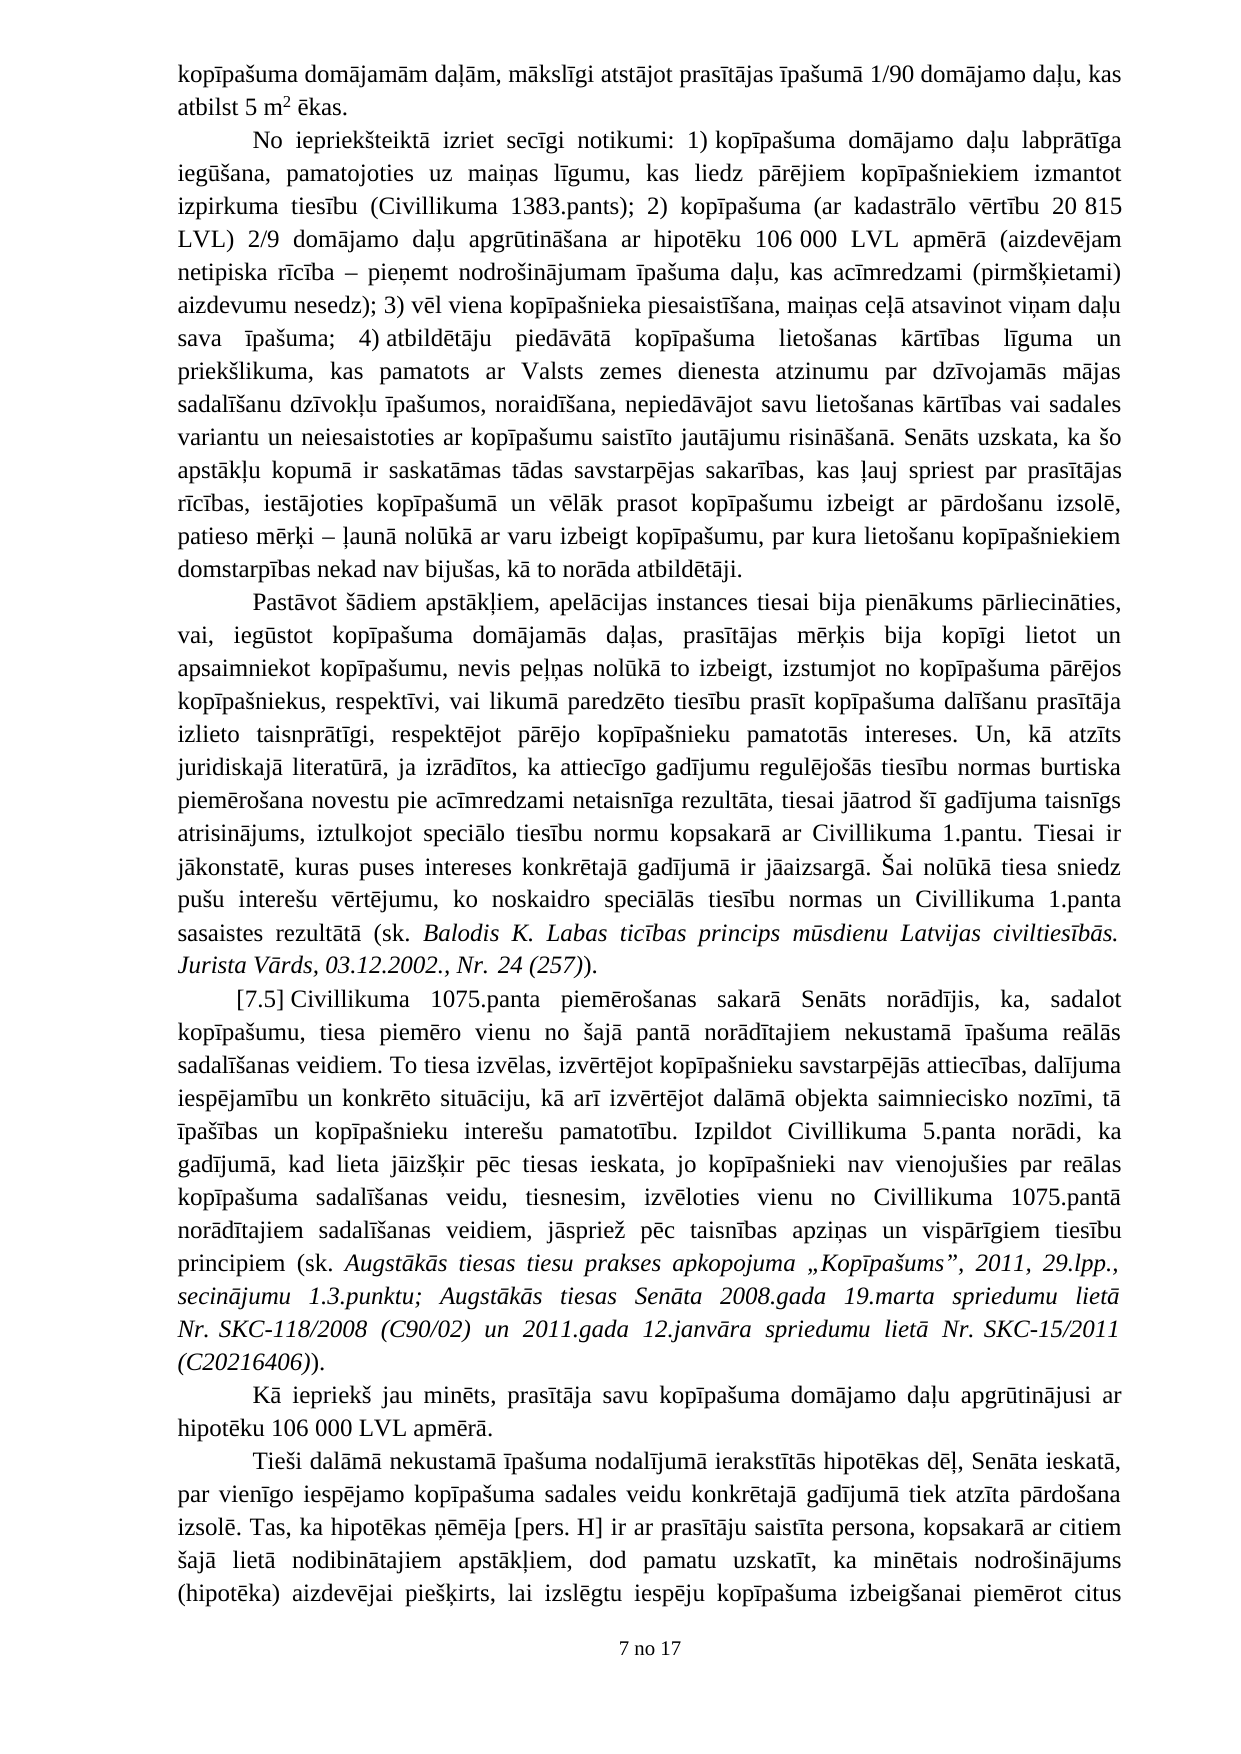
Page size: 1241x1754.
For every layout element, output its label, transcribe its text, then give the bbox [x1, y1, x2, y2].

text Pastāvot šādiem apstākļiem, apelācijas instances tiesai bija pienākums pārliecināties, vai, iegūstot kopīpašuma domājamās daļas, prasītājas mērķis bija kopīgi lietot un apsaimniekot kopīpašumu, nevis peļņas nolūkā to izbeigt, izstumjot no kopīpašuma pārējos kopīpašniekus, respektīvi, vai likumā paredzēto tiesību prasīt kopīpašuma dalīšanu prasītāja izlieto taisnprātīgi, respektējot pārējo kopīpašnieku pamatotās intereses. Un, kā atzīts juridiskajā literatūrā, ja izrādītos, ka attiecīgo gadījumu regulējošās tiesību normas burtiska piemērošana novestu pie acīmredzami netaisnīga rezultāta, tiesai jāatrod šī gadījuma taisnīgs atrisinājums, iztulkojot speciālo tiesību normu kopsakarā ar Civillikuma 1.pantu. Tiesai ir jākonstatē, kuras puses intereses konkrētajā gadījumā ir jāaizsargā. Šai nolūkā tiesa sniedz pušu interešu vērtējumu, ko noskaidro speciālās tiesību normas un Civillikuma 1.panta sasaistes rezultātā (sk. Balodis K. Labas ticības princips mūsdienu Latvijas civiltiesībās. Jurista Vārds, 03.12.2002., Nr. 24 (257)). [177, 587, 1122, 979]
text kopīpašuma domājamām daļām, mākslīgi atstājot prasītājas īpašumā 1/90 domājamo daļu, kas atbilst 5 m2 ēkas. [177, 59, 1122, 121]
text [7.5] Civillikuma 1075.panta piemērošanas sakarā Senāts norādījis, ka, sadalot kopīpašumu, tiesa piemēro vienu no šajā pantā norādītajiem nekustamā īpašuma reālās sadalīšanas veidiem. To tiesa izvēlas, izvērtējot kopīpašnieku savstarpējās attiecības, dalījuma iespējamību un konkrēto situāciju, kā arī izvērtējot dalāmā objekta saimniecisko nozīmi, tā īpašības un kopīpašnieku interešu pamatotību. Izpildot Civillikuma 5.panta norādi, ka gadījumā, kad lieta jāizšķir pēc tiesas ieskata, jo kopīpašnieki nav vienojušies par reālas kopīpašuma sadalīšanas veidu, tiesnesim, izvēloties vienu no Civillikuma 1075.pantā norādītajiem sadalīšanas veidiem, jāspriež pēc taisnības apziņas un vispārīgiem tiesību principiem (sk. Augstākās tiesas tiesu prakses apkopojuma „Kopīpašums”, 2011, 29.lpp., secinājumu 1.3.punktu; Augstākās tiesas Senāta 2008.gada 19.marta spriedumu lietā Nr. SKC-118/2008 (C90/02) un 2011.gada 12.janvāra spriedumu lietā Nr. SKC-15/2011 (C20216406)). [177, 984, 1122, 1376]
text No iepriekšteiktā izriet secīgi notikumi: 1) kopīpašuma domājamo daļu labprātīga iegūšana, pamatojoties uz maiņas līgumu, kas liedz pārējiem kopīpašniekiem izmantot izpirkuma tiesību (Civillikuma 1383.pants); 2) kopīpašuma (ar kadastrālo vērtību 20 815 LVL) 2/9 domājamo daļu apgrūtināšana ar hipotēku 106 000 LVL apmērā (aizdevējam netipiska rīcība – pieņemt nodrošinājumam īpašuma daļu, kas acīmredzami (pirmšķietami) aizdevumu nesedz); 3) vēl viena kopīpašnieka piesaistīšana, maiņas ceļā atsavinot viņam daļu sava īpašuma; 4) atbildētāju piedāvātā kopīpašuma lietošanas kārtības līguma un priekšlikuma, kas pamatots ar Valsts zemes dienesta atzinumu par dzīvojamās mājas sadalīšanu dzīvokļu īpašumos, noraidīšana, nepiedāvājot savu lietošanas kārtības vai sadales variantu un neiesaistoties ar kopīpašumu saistīto jautājumu risināšanā. Senāts uzskata, ka šo apstākļu kopumā ir saskatāmas tādas savstarpējas sakarības, kas ļauj spriest par prasītājas rīcības, iestājoties kopīpašumā un vēlāk prasot kopīpašumu izbeigt ar pārdošanu izsolē, patieso mērķi – ļaunā nolūkā ar varu izbeigt kopīpašumu, par kura lietošanu kopīpašniekiem domstarpības nekad nav bijušas, kā to norāda atbildētāji. [177, 125, 1122, 583]
text Kā iepriekš jau minēts, prasītāja savu kopīpašuma domājamo daļu apgrūtinājusi ar hipotēku 106 000 LVL apmērā. [177, 1380, 1122, 1442]
text Tieši dalāmā nekustamā īpašuma nodalījumā ierakstītās hipotēkas dēļ, Senāta ieskatā, par vienīgo iespējamo kopīpašuma sadales veidu konkrētajā gadījumā tiek atzīta pārdošana izsolē. Tas, ka hipotēkas ņēmēja [pers. H] ir ar prasītāju saistīta persona, kopsakarā ar citiem šajā lietā nodibinātajiem apstākļiem, dod pamatu uzskatīt, ka minētais nodrošinājums (hipotēka) aizdevējai piešķirts, lai izslēgtu iespēju kopīpašuma izbeigšanai piemērot citus [177, 1446, 1122, 1607]
